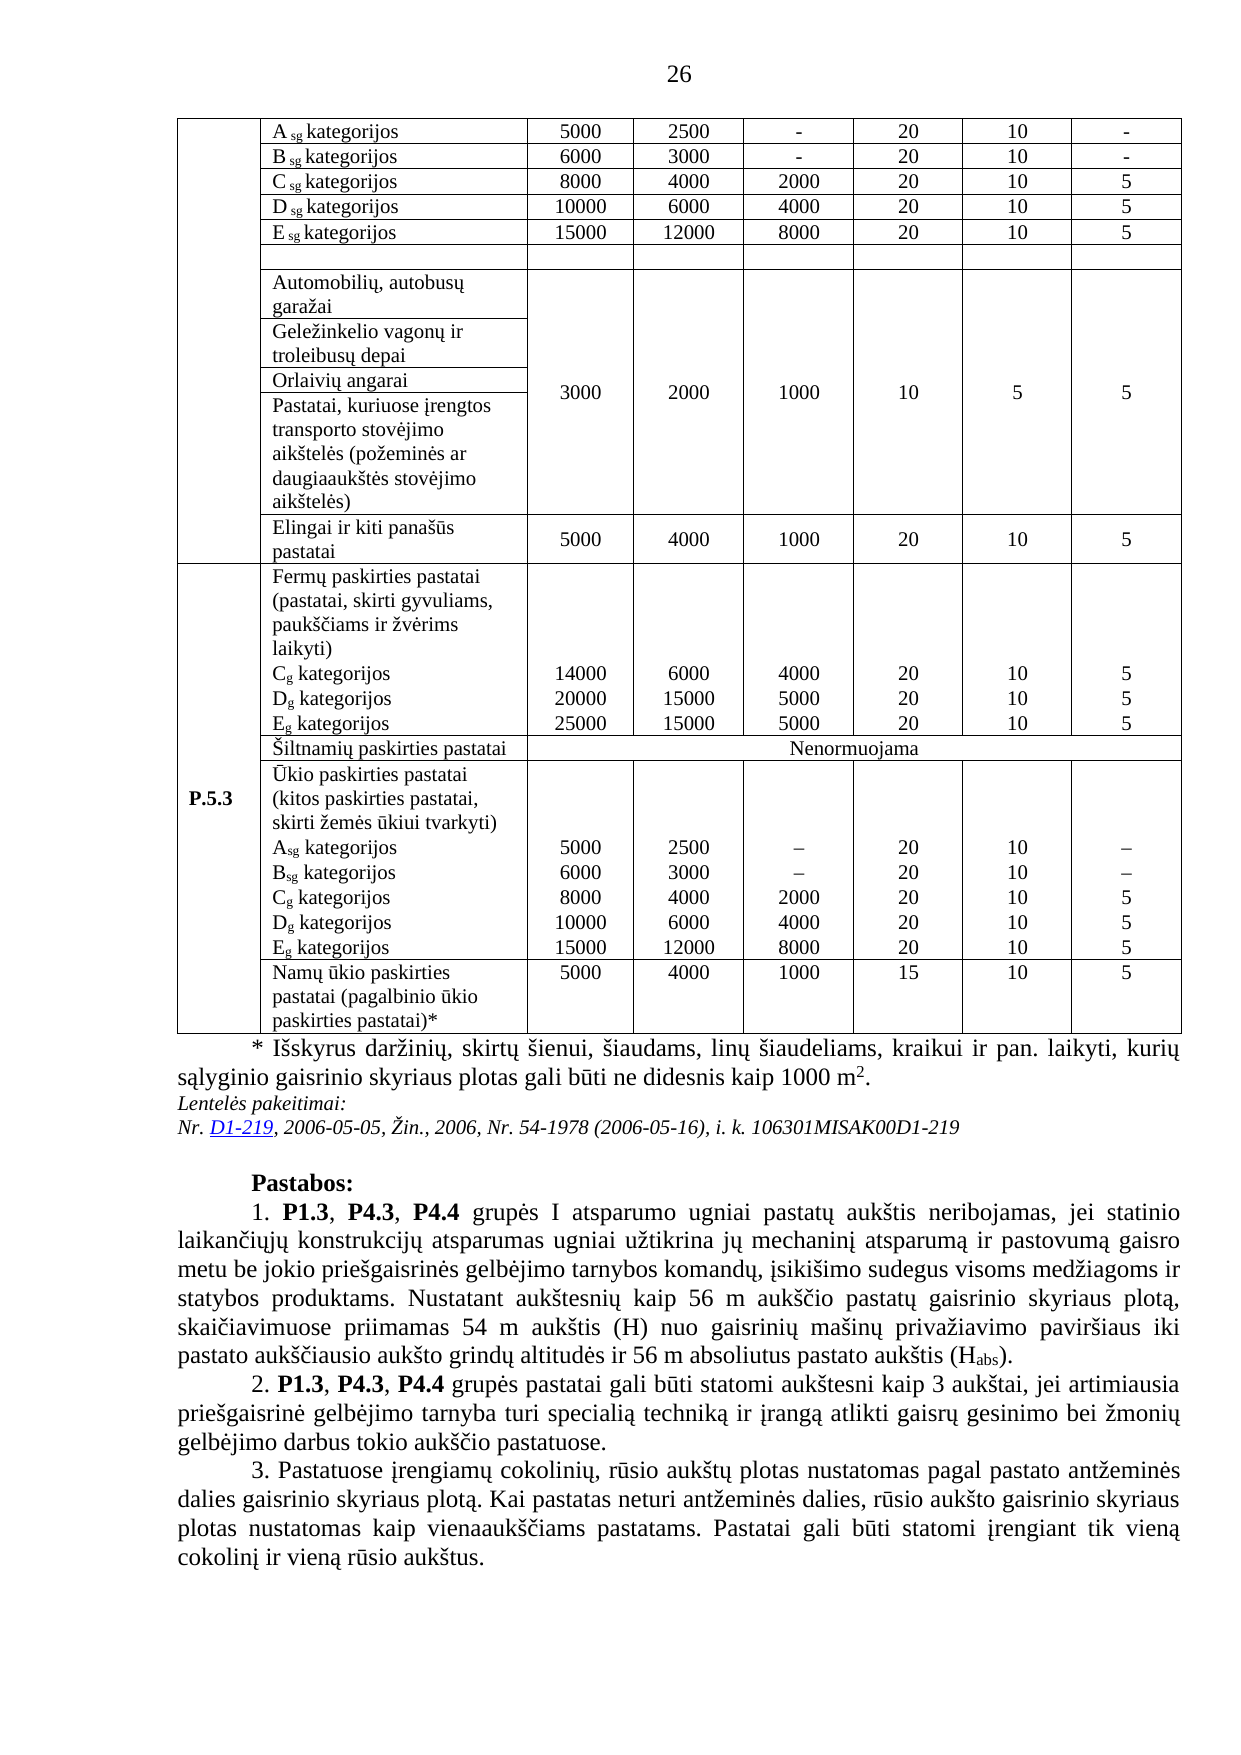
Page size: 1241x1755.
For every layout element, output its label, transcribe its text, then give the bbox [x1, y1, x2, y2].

table_cell 5000 [744, 710, 853, 735]
table_cell 10 [963, 934, 1071, 959]
table_cell 3000 [528, 270, 633, 513]
table_cell 5 [1072, 195, 1181, 218]
table_cell 20 [854, 710, 962, 735]
table_cell Asg kategorijos [261, 834, 527, 859]
table_cell Orlaivių angarai [261, 368, 527, 392]
table_cell 10 [963, 660, 1071, 685]
table_cell 14000 [528, 660, 633, 685]
table_cell [528, 761, 633, 834]
table_cell [744, 761, 853, 834]
table_cell 8000 [744, 934, 853, 959]
table_cell 5000 [528, 960, 633, 1032]
table_cell 6000 [528, 859, 633, 884]
table_cell Elingai ir kiti panašūs pastatai [261, 515, 527, 563]
table_cell 20 [854, 685, 962, 710]
table_cell 5 [963, 270, 1071, 513]
table_cell 5000 [528, 119, 633, 143]
table_cell 20000 [528, 685, 633, 710]
table_cell 10 [963, 710, 1071, 735]
table_cell 4000 [744, 909, 853, 934]
table_cell 4000 [744, 195, 853, 218]
table_cell B sg kategorijos [261, 144, 527, 168]
table_cell Automobilių, autobusų garažai [261, 270, 527, 318]
table_cell 2000 [744, 884, 853, 909]
table_cell 15000 [634, 685, 743, 710]
table_cell 15000 [528, 934, 633, 959]
table_cell [963, 245, 1071, 269]
table_cell Eg kategorijos [261, 710, 527, 735]
table_cell [744, 245, 853, 269]
table_cell 1000 [744, 960, 853, 1032]
table_cell 2000 [744, 169, 853, 193]
text 3. Pastatuose įrengiamų cokolinių, rūsio aukštų plotas nustatomas pagal pastato antžeminės dalies gaisrinio skyriaus plotą. Kai pastatas neturi antžeminės dalies, rūsio aukšto gaisrinio skyriaus plotas nustatomas kaip vienaaukščiams pastatams. Pastatai gali būti statomi įrengiant tik vieną cokolinį ir vieną rūsio aukštus. [177, 1455, 1181, 1570]
table_cell P.5.3 [178, 564, 260, 1032]
table_cell [634, 245, 743, 269]
table_cell [963, 564, 1071, 660]
table_cell 10 [963, 834, 1071, 859]
table_cell 10 [963, 884, 1071, 909]
table_cell 1000 [744, 515, 853, 563]
table_cell 25000 [528, 710, 633, 735]
table_cell Cg kategorijos [261, 660, 527, 685]
text 2. P1.3, P4.3, P4.4 grupės pastatai gali būti statomi aukštesni kaip 3 aukštai, jei artimiausia priešgaisrinė gelbėjimo tarnyba turi specialią techniką ir įrangą atlikti gaisrų gesinimo bei žmonių gelbėjimo darbus tokio aukščio pastatuose. [177, 1369, 1181, 1455]
table_cell 5 [1072, 960, 1181, 1032]
table_cell 20 [854, 515, 962, 563]
table_cell 4000 [634, 960, 743, 1032]
table_cell 5000 [744, 685, 853, 710]
table_cell D sg kategorijos [261, 195, 527, 218]
table_cell Dg kategorijos [261, 909, 527, 934]
table_cell Cg kategorijos [261, 884, 527, 909]
table_cell 2500 [634, 119, 743, 143]
table_cell 10 [963, 144, 1071, 168]
table_cell [744, 564, 853, 660]
table_cell 8000 [744, 220, 853, 244]
table_cell 8000 [528, 169, 633, 193]
table_cell 4000 [634, 169, 743, 193]
table_cell 3000 [634, 859, 743, 884]
table_cell – [1072, 859, 1181, 884]
table_cell 10 [963, 195, 1071, 218]
table_cell 5 [1072, 270, 1181, 513]
table_cell [854, 761, 962, 834]
table_cell [1072, 245, 1181, 269]
table_cell 20 [854, 144, 962, 168]
table_cell 2500 [634, 834, 743, 859]
table_cell E sg kategorijos [261, 220, 527, 244]
table_cell 10 [963, 119, 1071, 143]
text Nr. D1-219, 2006-05-05, Žin., 2006, Nr. 54-1978 (2006-05-16), i. k. 106301MISAK00D1-219 [177, 1115, 1181, 1139]
table_cell 20 [854, 169, 962, 193]
table_cell 20 [854, 909, 962, 934]
table_cell 10 [963, 515, 1071, 563]
table_cell 1000 [744, 270, 853, 513]
text Pastabos: [177, 1168, 1181, 1197]
table_cell 20 [854, 859, 962, 884]
text 1. P1.3, P4.3, P4.4 grupės I atsparumo ugniai pastatų aukštis neribojamas, jei statinio laikančiųjų konstrukcijų atsparumas ugniai užtikrina jų mechaninį atsparumą ir pastovumą gaisro metu be jokio priešgaisrinės gelbėjimo tarnybos komandų, įsikišimo sudegus visoms medžiagoms ir statybos produktams. Nustatant aukštesnių kaip 56 m aukščio pastatų gaisrinio skyriaus plotą, skaičiavimuose priimamas 54 m aukštis (H) nuo gaisrinių mašinų privažiavimo paviršiaus iki pastato aukščiausio aukšto grindų altitudės ir 56 m absoliutus pastato aukštis (Habs). [177, 1197, 1181, 1369]
table_cell [854, 245, 962, 269]
table_cell 10 [963, 685, 1071, 710]
table_cell 5 [1072, 660, 1181, 685]
table_cell - [744, 119, 853, 143]
table_cell [178, 119, 260, 563]
table_cell [528, 564, 633, 660]
table_cell 6000 [634, 909, 743, 934]
table_cell 20 [854, 934, 962, 959]
table_cell 5000 [528, 515, 633, 563]
table_cell 20 [854, 195, 962, 218]
table_cell 10 [854, 270, 962, 513]
table_cell 3000 [634, 144, 743, 168]
table_cell [1072, 761, 1181, 834]
table_cell 5 [1072, 934, 1181, 959]
table_cell A sg kategorijos [261, 119, 527, 143]
table_cell Geležinkelio vagonų ir troleibusų depai [261, 319, 527, 367]
table_cell 6000 [528, 144, 633, 168]
table_cell C sg kategorijos [261, 169, 527, 193]
text Lentelės pakeitimai: [177, 1091, 1181, 1115]
table_cell 20 [854, 119, 962, 143]
table_cell 6000 [634, 195, 743, 218]
table_cell 10 [963, 909, 1071, 934]
table_cell [1072, 564, 1181, 660]
table_cell 10 [963, 169, 1071, 193]
table_cell 5 [1072, 884, 1181, 909]
table_cell 20 [854, 220, 962, 244]
table_cell 5000 [528, 834, 633, 859]
table_cell 5 [1072, 220, 1181, 244]
table_cell 5 [1072, 909, 1181, 934]
table_cell 5 [1072, 685, 1181, 710]
table_cell [634, 564, 743, 660]
table_cell [963, 761, 1071, 834]
table_cell 4000 [634, 884, 743, 909]
table_cell - [1072, 144, 1181, 168]
table_cell 5 [1072, 710, 1181, 735]
table_cell 10 [963, 220, 1071, 244]
table_cell 12000 [634, 934, 743, 959]
table_cell 10 [963, 960, 1071, 1032]
table_cell 15000 [528, 220, 633, 244]
table_cell 12000 [634, 220, 743, 244]
table_cell Nenormuojama [528, 736, 538, 760]
table_cell Bsg kategorijos [261, 859, 527, 884]
table_cell [634, 761, 743, 834]
table_cell [261, 245, 527, 269]
table_cell 8000 [528, 884, 633, 909]
table_cell 10000 [528, 909, 633, 934]
table_cell – [744, 859, 853, 884]
table_cell – [1072, 834, 1181, 859]
table_cell 4000 [634, 515, 743, 563]
table_cell 4000 [744, 660, 853, 685]
table_cell 10 [963, 859, 1071, 884]
table_cell 20 [854, 834, 962, 859]
table_cell Eg kategorijos [261, 934, 527, 959]
text * Išskyrus daržinių, skirtų šienui, šiaudams, linų šiaudeliams, kraikui ir pan. laikyti, kurių sąlyginio gaisrinio skyriaus plotas gali būti ne didesnis kaip 1000 m2. [177, 1034, 1181, 1091]
table_cell 20 [854, 884, 962, 909]
table_cell - [744, 144, 853, 168]
table_cell [854, 564, 962, 660]
table_cell 6000 [634, 660, 743, 685]
table_cell 5 [1072, 169, 1181, 193]
table_cell 2000 [634, 270, 743, 513]
table_cell 10000 [528, 195, 633, 218]
table_cell Pastatai, kuriuose įrengtos transporto stovėjimo aikštelės (požeminės ar daugiaaukštės stovėjimo aikštelės) [261, 393, 527, 513]
table_cell 15 [854, 960, 962, 1032]
table_cell – [744, 834, 853, 859]
table_cell - [1072, 119, 1181, 143]
table_cell Nenormuojama [1170, 736, 1181, 760]
table_cell [528, 245, 633, 269]
table_cell 15000 [634, 710, 743, 735]
table_cell 5 [1072, 515, 1181, 563]
table_cell 20 [854, 660, 962, 685]
table_cell Dg kategorijos [261, 685, 527, 710]
